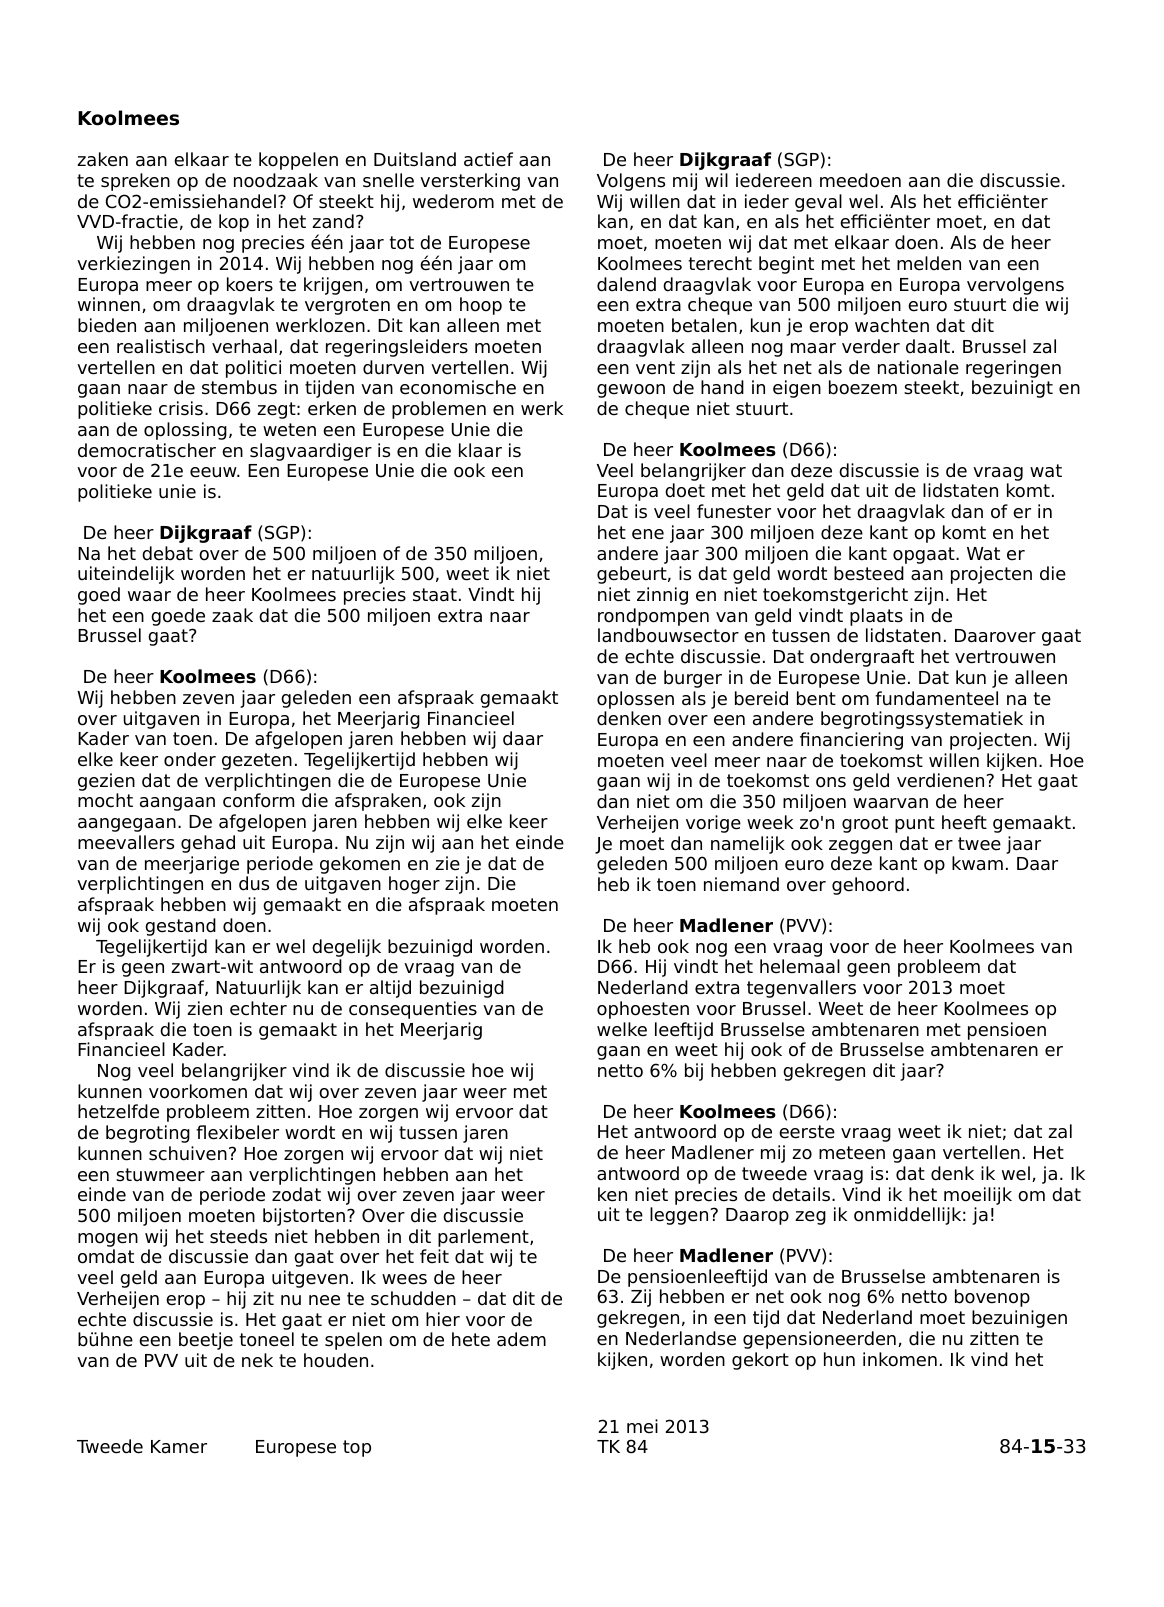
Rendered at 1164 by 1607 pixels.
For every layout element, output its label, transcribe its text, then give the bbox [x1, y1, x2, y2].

text De heer Madlener (PVV): [596, 916, 1087, 936]
text De heer Dijkgraaf (SGP): [77, 523, 567, 543]
text Ik heb ook nog een vraag voor de heer Koolmees van D66. Hij vindt het helemaal geen probleem dat Nederland extra tegenvallers voor 2013 moet ophoesten voor Brussel. Weet de heer Koolmees op welke leeftijd Brusselse ambtenaren met pensioen gaan en weet hij ook of de Brusselse ambtenaren er netto 6% bij hebben gekregen dit jaar? [596, 936, 1087, 1082]
text Het antwoord op de eerste vraag weet ik niet; dat zal de heer Madlener mij zo meteen gaan vertellen. Het antwoord op de tweede vraag is: dat denk ik wel, ja. Ik ken niet precies de details. Vind ik het moeilijk om dat uit te leggen? Daarop zeg ik onmiddellijk: ja! [596, 1122, 1087, 1226]
text De heer Dijkgraaf (SGP): [596, 150, 1087, 171]
text De heer Koolmees (D66): [596, 440, 1087, 460]
text Wij hebben nog precies één jaar tot de Europese verkiezingen in 2014. Wij hebben nog één jaar om Europa meer op koers te krijgen, om vertrouwen te winnen, om draagvlak te vergroten en om hoop te bieden aan miljoenen werklozen. Dit kan alleen met een realistisch verhaal, dat regeringsleiders moeten vertellen en dat politici moeten durven vertellen. Wij gaan naar de stembus in tijden van economische en politieke crisis. D66 zegt: erken de problemen en werk aan de oplossing, te weten een Europese Unie die democratischer en slagvaardiger is en die klaar is voor de 21e eeuw. Een Europese Unie die ook een politieke unie is. [77, 233, 567, 503]
text Na het debat over de 500 miljoen of de 350 miljoen, uiteindelijk worden het er natuurlijk 500, weet ik niet goed waar de heer Koolmees precies staat. Vindt hij het een goede zaak dat die 500 miljoen extra naar Brussel gaat? [77, 543, 567, 647]
text De pensioenleeftijd van de Brusselse ambtenaren is 63. Zij hebben er net ook nog 6% netto bovenop gekregen, in een tijd dat Nederland moet bezuinigen en Nederlandse gepensioneerden, die nu zitten te kijken, worden gekort op hun inkomen. Ik vind het [596, 1267, 1087, 1370]
text zaken aan elkaar te koppelen en Duitsland actief aan te spreken op de noodzaak van snelle versterking van de CO2-emissiehandel? Of steekt hij, wederom met de VVD-fractie, de kop in het zand? [77, 150, 567, 233]
text Volgens mij wil iedereen meedoen aan die discussie. Wij willen dat in ieder geval wel. Als het efficiënter kan, en dat kan, en als het efficiënter moet, en dat moet, moeten wij dat met elkaar doen. Als de heer Koolmees terecht begint met het melden van een dalend draagvlak voor Europa en Europa vervolgens een extra cheque van 500 miljoen euro stuurt die wij moeten betalen, kun je erop wachten dat dit draagvlak alleen nog maar verder daalt. Brussel zal een vent zijn als het net als de nationale regeringen gewoon de hand in eigen boezem steekt, bezuinigt en de cheque niet stuurt. [596, 171, 1087, 420]
text De heer Koolmees (D66): [77, 667, 567, 688]
text De heer Koolmees (D66): [596, 1102, 1087, 1122]
text Nog veel belangrijker vind ik de discussie hoe wij kunnen voorkomen dat wij over zeven jaar weer met hetzelfde probleem zitten. Hoe zorgen wij ervoor dat de begroting flexibeler wordt en wij tussen jaren kunnen schuiven? Hoe zorgen wij ervoor dat wij niet een stuwmeer aan verplichtingen hebben aan het einde van de periode zodat wij over zeven jaar weer 500 miljoen moeten bijstorten? Over die discussie mogen wij het steeds niet hebben in dit parlement, omdat de discussie dan gaat over het feit dat wij te veel geld aan Europa uitgeven. Ik wees de heer Verheijen erop – hij zit nu nee te schudden – dat dit de echte discussie is. Het gaat er niet om hier voor de bühne een beetje toneel te spelen om de hete adem van de PVV uit de nek te houden. [77, 1061, 567, 1372]
text Veel belangrijker dan deze discussie is de vraag wat Europa doet met het geld dat uit de lidstaten komt. Dat is veel funester voor het draagvlak dan of er in het ene jaar 300 miljoen deze kant op komt en het andere jaar 300 miljoen die kant opgaat. Wat er gebeurt, is dat geld wordt besteed aan projecten die niet zinnig en niet toekomstgericht zijn. Het rondpompen van geld vindt plaats in de landbouwsector en tussen de lidstaten. Daarover gaat de echte discussie. Dat ondergraaft het vertrouwen van de burger in de Europese Unie. Dat kun je alleen oplossen als je bereid bent om fundamenteel na te denken over een andere begrotingssystematiek in Europa en een andere financiering van projecten. Wij moeten veel meer naar de toekomst willen kijken. Hoe gaan wij in de toekomst ons geld verdienen? Het gaat dan niet om die 350 miljoen waarvan de heer Verheijen vorige week zo'n groot punt heeft gemaakt. Je moet dan namelijk ook zeggen dat er twee jaar geleden 500 miljoen euro deze kant op kwam. Daar heb ik toen niemand over gehoord. [596, 460, 1087, 896]
text Wij hebben zeven jaar geleden een afspraak gemaakt over uitgaven in Europa, het Meerjarig Financieel Kader van toen. De afgelopen jaren hebben wij daar elke keer onder gezeten. Tegelijkertijd hebben wij gezien dat de verplichtingen die de Europese Unie mocht aangaan conform die afspraken, ook zijn aangegaan. De afgelopen jaren hebben wij elke keer meevallers gehad uit Europa. Nu zijn wij aan het einde van de meerjarige periode gekomen en zie je dat de verplichtingen en dus de uitgaven hoger zijn. Die afspraak hebben wij gemaakt en die afspraak moeten wij ook gestand doen. [77, 688, 567, 936]
text Tegelijkertijd kan er wel degelijk bezuinigd worden. Er is geen zwart-wit antwoord op de vraag van de heer Dijkgraaf, Natuurlijk kan er altijd bezuinigd worden. Wij zien echter nu de consequenties van de afspraak die toen is gemaakt in het Meerjarig Financieel Kader. [77, 936, 567, 1061]
text De heer Madlener (PVV): [596, 1246, 1087, 1267]
